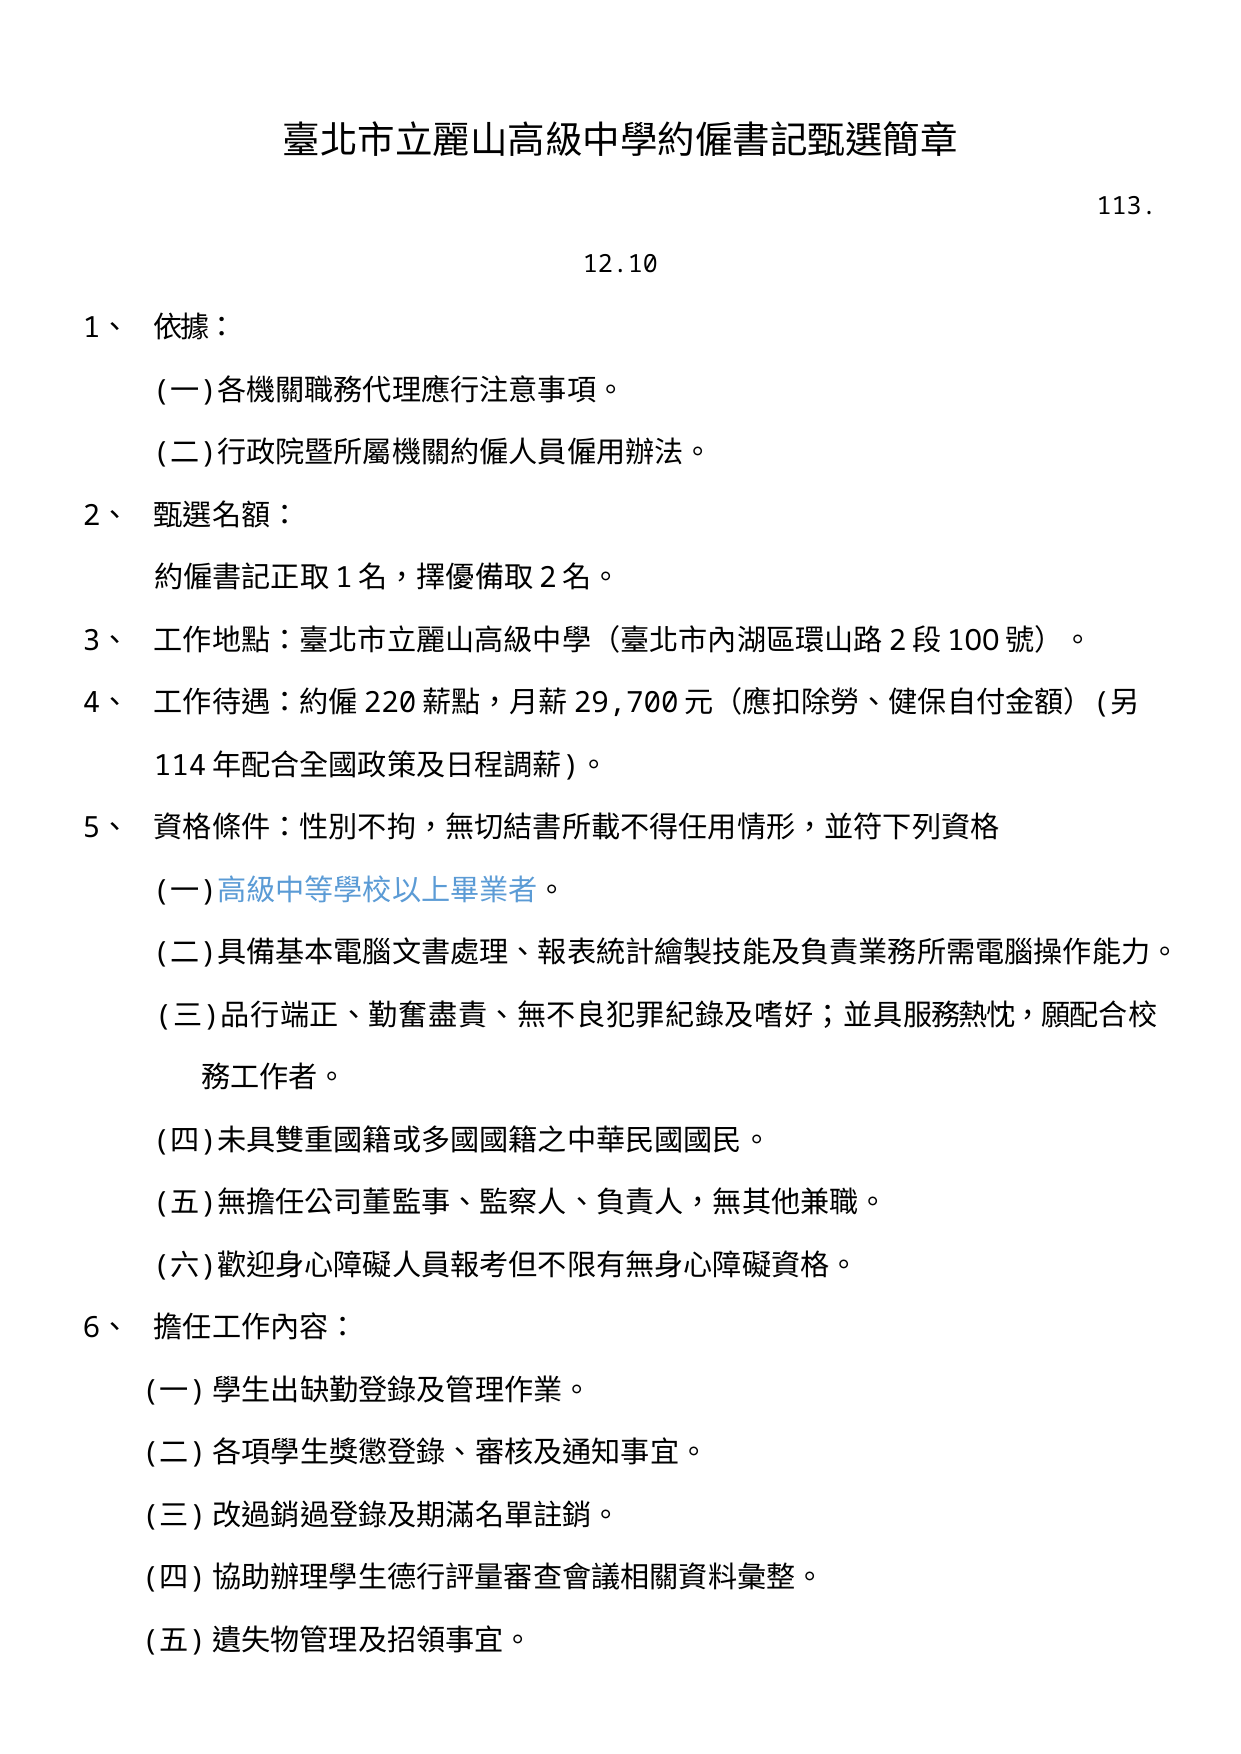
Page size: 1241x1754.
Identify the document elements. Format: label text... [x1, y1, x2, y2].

list 甄選名額： [83, 471, 1157, 533]
text (六)歡迎身心障礙人員報考但不限有無身心障礙資格。 [83, 1221, 1157, 1283]
text (四) 協助辦理學生德行評量審查會議相關資料彙整。 [142, 1533, 1157, 1596]
list 資格條件：性別不拘，無切結書所載不得任用情形，並符下列資格 [83, 783, 1157, 846]
text (三) 改過銷過登錄及期滿名單註銷。 [142, 1471, 1157, 1533]
text (一)各機關職務代理應行注意事項。 [83, 346, 1157, 408]
text (一) 學生出缺勤登錄及管理作業。 [142, 1346, 1157, 1408]
list 依據： [83, 283, 1157, 346]
text (四)未具雙重國籍或多國國籍之中華民國國民。 [83, 1096, 1157, 1158]
text (二)行政院暨所屬機關約僱人員僱用辦法。 [83, 408, 1157, 471]
text (五) 遺失物管理及招領事宜。 [142, 1596, 1157, 1658]
list 擔任工作內容： [83, 1283, 1157, 1346]
text (二) 各項學生獎懲登錄、審核及通知事宜。 [142, 1408, 1157, 1471]
text 113.12.10 [83, 158, 1157, 283]
text (二)具備基本電腦文書處理、報表統計繪製技能及負責業務所需電腦操作能力。 [83, 908, 1157, 971]
text (五)無擔任公司董監事、監察人、負責人，無其他兼職。 [83, 1158, 1157, 1221]
list 工作待遇：約僱220薪點，月薪29,700元（應扣除勞、健保自付金額）(另114年配合全國政策及日程調薪)。 [83, 658, 1157, 783]
text (三)品行端正、勤奮盡責、無不良犯罪紀錄及嗜好；並具服務熱忱，願配合校務工作者。 [83, 971, 1157, 1096]
list 工作地點：臺北市立麗山高級中學（臺北市內湖區環山路2段1OO號）。 [83, 596, 1157, 658]
text 臺北市立麗山高級中學約僱書記甄選簡章 [83, 96, 1157, 158]
text 約僱書記正取1名，擇優備取2名。 [133, 533, 1157, 596]
text (一)高級中等學校以上畢業者。 [83, 846, 1157, 908]
